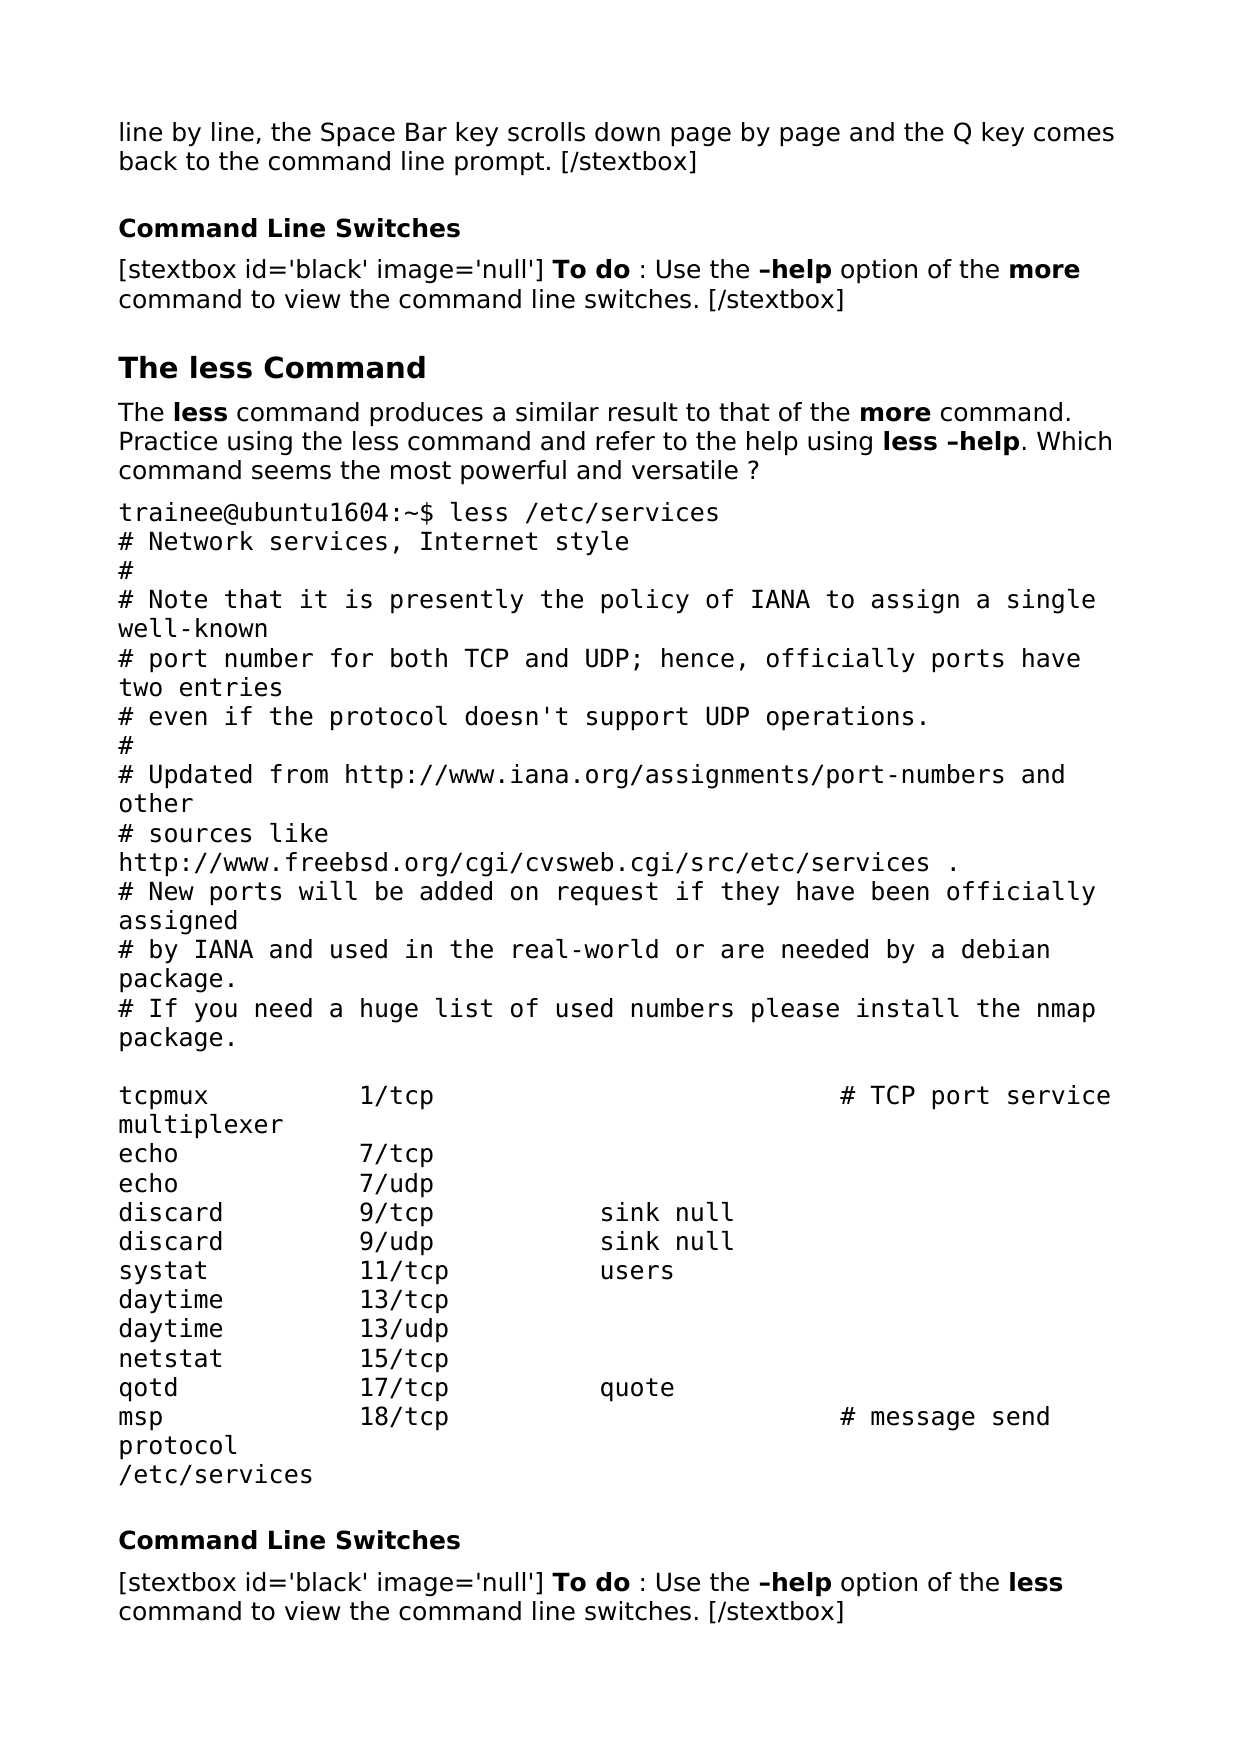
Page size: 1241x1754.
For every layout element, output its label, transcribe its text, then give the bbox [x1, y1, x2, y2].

subtitle Command Line Switches [118, 214, 1122, 243]
text [stextbox id='black' image='null'] To do : Use the –help option of the more command to view the command line switches. [/stextbox] [118, 256, 1122, 314]
text [stextbox id='black' image='null'] To do : Use the –help option of the less command to view the command line switches. [/stextbox] [118, 1568, 1122, 1626]
subtitle Command Line Switches [118, 1526, 1122, 1556]
text The less command produces a similar result to that of the more command. Practice using the less command and refer to the help using less –help. Which command seems the most powerful and versatile ? [118, 398, 1122, 485]
text trainee@ubuntu1604:~$ less /etc/services # Network services, Internet style # # Note that it is presently the policy of IANA to assign a single well-known # port number for both TCP and UDP; hence, officially ports have two entries # even if the protocol doesn't support UDP operations. # # Updated from http://www.iana.org/assignments/port-numbers and other # sources like http://www.freebsd.org/cgi/cvsweb.cgi/src/etc/services . # New ports will be added on request if they have been officially assigned # by IANA and used in the real-world or are needed by a debian package. # If you need a huge list of used numbers please install the nmap package. tcpmux 1/tcp # TCP port service multiplexer echo 7/tcp echo 7/udp discard 9/tcp sink null discard 9/udp sink null systat 11/tcp users daytime 13/tcp daytime 13/udp netstat 15/tcp qotd 17/tcp quote msp 18/tcp # message send protocol /etc/services [118, 498, 1122, 1489]
subtitle The less Command [118, 351, 1122, 385]
text line by line, the Space Bar key scrolls down page by page and the Q key comes back to the command line prompt. [/stextbox] [118, 118, 1122, 176]
